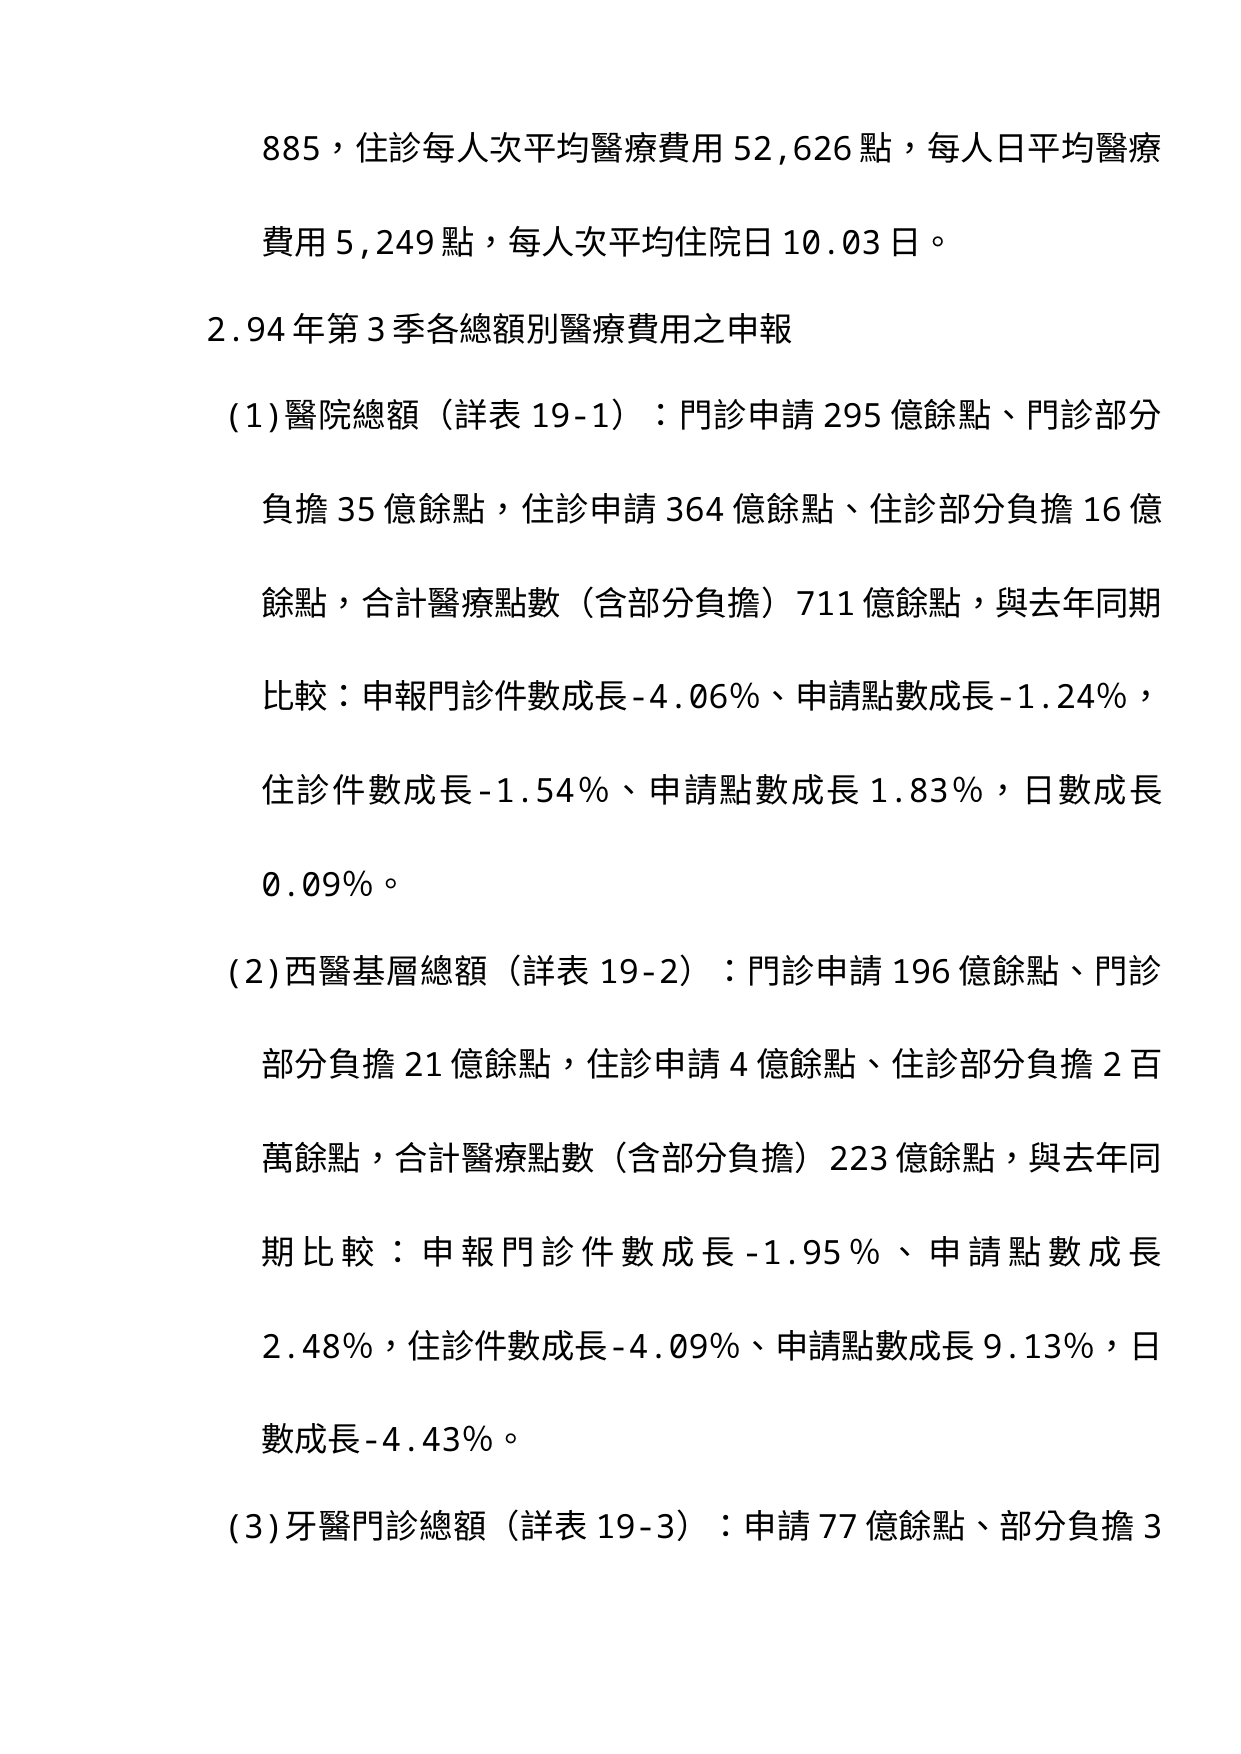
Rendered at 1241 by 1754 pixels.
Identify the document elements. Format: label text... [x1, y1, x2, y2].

text 885，住診每人次平均醫療費用52,626點，每人日平均醫療費用5,249點，每人次平均住院日10.03日。 [229, 104, 1162, 261]
text (3)牙醫門診總額（詳表19-3）：申請77億餘點、部分負擔3 [224, 1482, 1162, 1545]
text 2.94年第3季各總額別醫療費用之申報 [206, 285, 1162, 347]
text (1)醫院總額（詳表19-1）：門診申請295億餘點、門診部分負擔35億餘點，住診申請364億餘點、住診部分負擔16億餘點，合計醫療點數（含部分負擔）711億餘點，與去年同期比較：申報門診件數成長-4.06％、申請點數成長-1.24％，住診件數成長-1.54％、申請點數成長1.83％，日數成長0.09％。 [224, 372, 1162, 903]
text (2)西醫基層總額（詳表19-2）：門診申請196億餘點、門診部分負擔21億餘點，住診申請4億餘點、住診部分負擔2百萬餘點，合計醫療點數（含部分負擔）223億餘點，與去年同期比較：申報門診件數成長-1.95％、申請點數成長2.48％，住診件數成長-4.09％、申請點數成長9.13％，日數成長-4.43％。 [224, 927, 1162, 1458]
